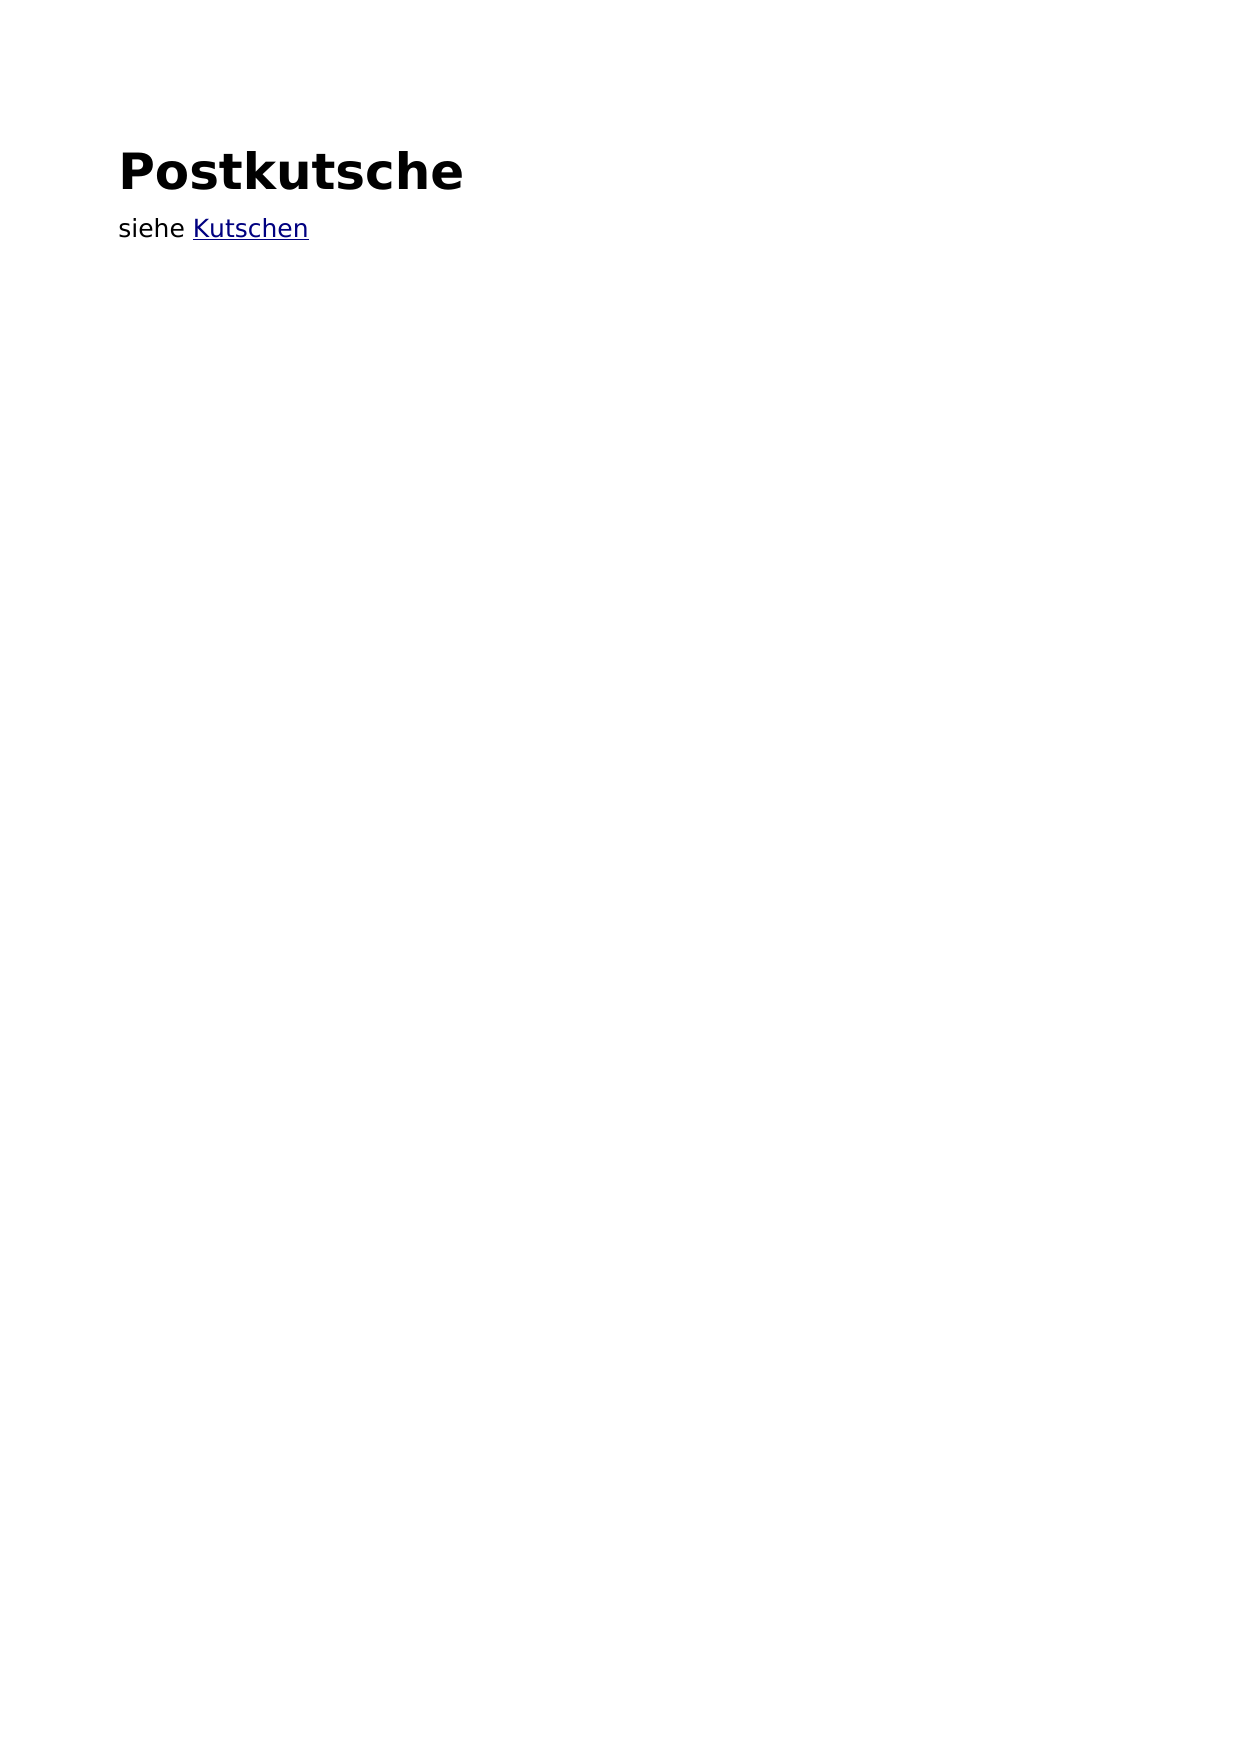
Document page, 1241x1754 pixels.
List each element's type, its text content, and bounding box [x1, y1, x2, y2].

text siehe Kutschen [118, 214, 1122, 243]
subtitle Postkutsche [118, 143, 1122, 201]
